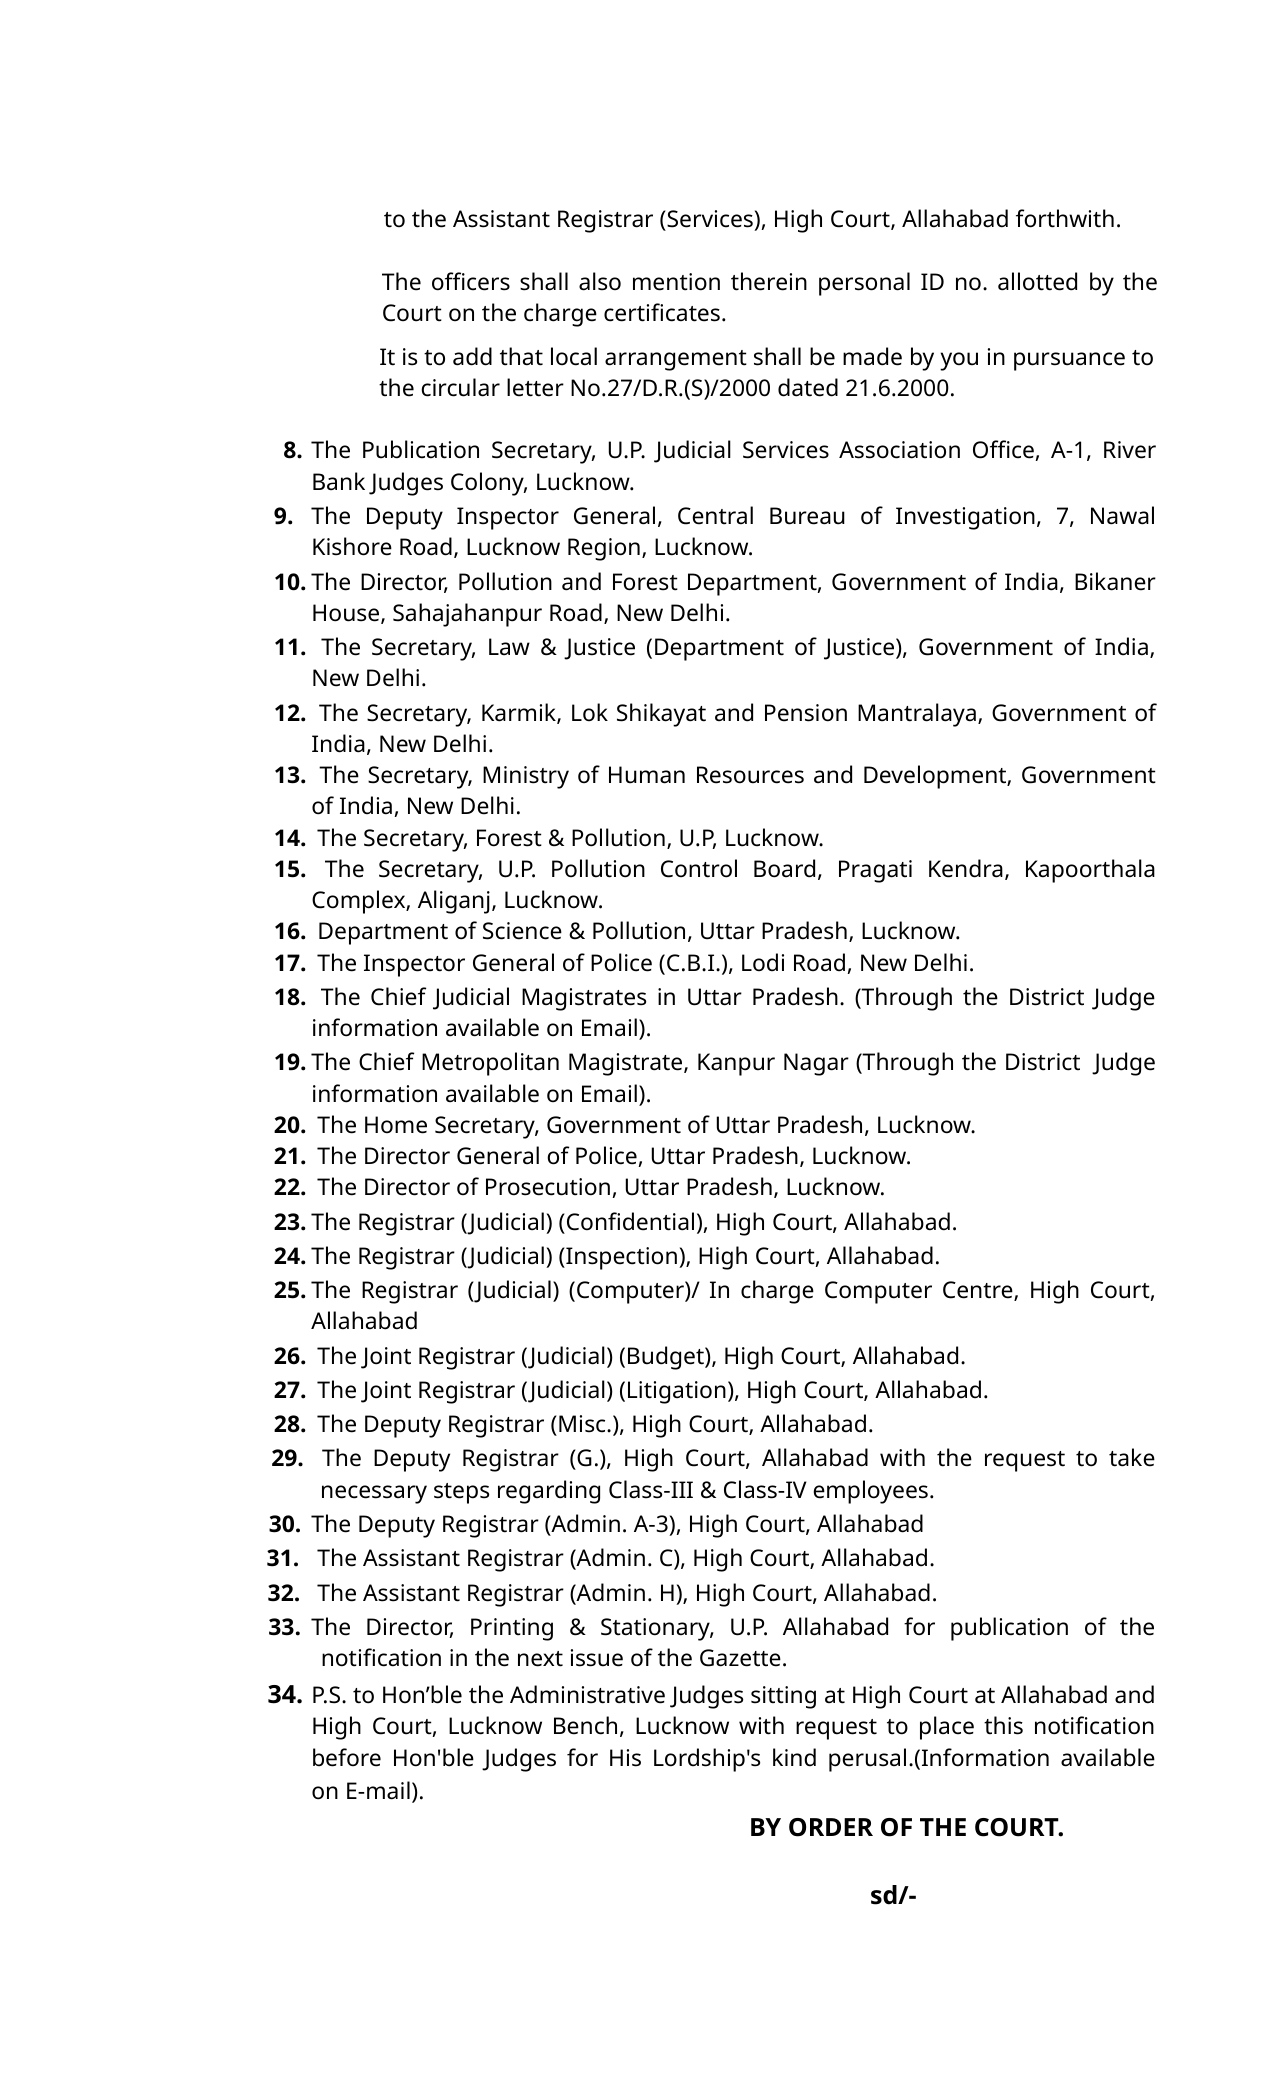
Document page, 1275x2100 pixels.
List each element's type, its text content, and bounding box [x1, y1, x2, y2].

list The Secretary, Karmik, Lok Shikayat and Pension Mantralaya, Government of India, New Delhi. [274, 696, 1157, 759]
text sd/- [236, 1878, 1157, 1912]
list The Joint Registrar (Judicial) (Budget), High Court, Allahabad. [274, 1339, 1157, 1371]
text to the Assistant Registrar (Services), High Court, Allahabad forthwith. [383, 203, 1157, 234]
list The Director of Prosecution, Uttar Pradesh, Lucknow. [274, 1171, 1157, 1202]
list The Inspector General of Police (C.B.I.), Lodi Road, New Delhi. [274, 946, 1157, 978]
list The Chief Metropolitan Magistrate, Kanpur Nagar (Through the District Judge information available on Email). [274, 1046, 1157, 1109]
list The Deputy Inspector General, Central Bureau of Investigation, 7, Nawal Kishore Road, Lucknow Region, Lucknow. [274, 500, 1157, 562]
list The Home Secretary, Government of Uttar Pradesh, Lucknow. [274, 1109, 1157, 1140]
list The Joint Registrar (Judicial) (Litigation), High Court, Allahabad. [274, 1374, 1157, 1405]
list P.S. to Hon’ble the Administrative Judges sitting at High Court at Allahabad and High Court, Lucknow Bench, Lucknow with request to place this notification before Hon'ble Judges for His Lordship's kind perusal.(Information available on E-mail). [267, 1676, 1157, 1807]
list The Registrar (Judicial) (Inspection), High Court, Allahabad. [274, 1240, 1157, 1271]
list The Registrar (Judicial) (Computer)/ In charge Computer Centre, High Court, Allahabad [274, 1274, 1157, 1337]
list The Director, Pollution and Forest Department, Government of India, Bikaner House, Sahajahanpur Road, New Delhi. [274, 565, 1157, 628]
list The Registrar (Judicial) (Confidential), High Court, Allahabad. [274, 1206, 1157, 1237]
text The officers shall also mention therein personal ID no. allotted by the Court on the charge certificates. [382, 266, 1158, 328]
list The Chief Judicial Magistrates in Uttar Pradesh. (Through the District Judge information available on Email). [274, 981, 1157, 1043]
list The Assistant Registrar (Admin. C), High Court, Allahabad. [236, 1542, 1157, 1573]
list The Assistant Registrar (Admin. H), High Court, Allahabad. [236, 1576, 1157, 1608]
list The Director, Printing & Stationary, U.P. Allahabad for publication of the notification in the next issue of the Gazette. [268, 1611, 1157, 1673]
list The Secretary, Law & Justice (Department of Justice), Government of India, New Delhi. [274, 631, 1157, 693]
list The Deputy Registrar (G.), High Court, Allahabad with the request to take necessary steps regarding Class-III & Class-IV employees. [271, 1442, 1157, 1505]
list The Secretary, Ministry of Human Resources and Development, Government of India, New Delhi. [274, 759, 1157, 821]
text It is to add that local arrangement shall be made by you in pursuance to the circular letter No.27/D.R.(S)/2000 dated 21.6.2000. [379, 341, 1155, 403]
list The Publication Secretary, U.P. Judicial Services Association Office, A-1, River Bank Judges Colony, Lucknow. [283, 434, 1157, 497]
list The Director General of Police, Uttar Pradesh, Lucknow. [274, 1140, 1157, 1171]
list The Secretary, U.P. Pollution Control Board, Pragati Kendra, Kapoorthala Complex, Aliganj, Lucknow. [274, 853, 1157, 915]
list The Deputy Registrar (Admin. A-3), High Court, Allahabad [268, 1508, 1157, 1539]
list The Secretary, Forest & Pollution, U.P, Lucknow. [274, 821, 1157, 853]
text BY ORDER OF THE COURT. [236, 1810, 1157, 1844]
list Department of Science & Pollution, Uttar Pradesh, Lucknow. [274, 915, 1157, 946]
list The Deputy Registrar (Misc.), High Court, Allahabad. [274, 1408, 1157, 1439]
